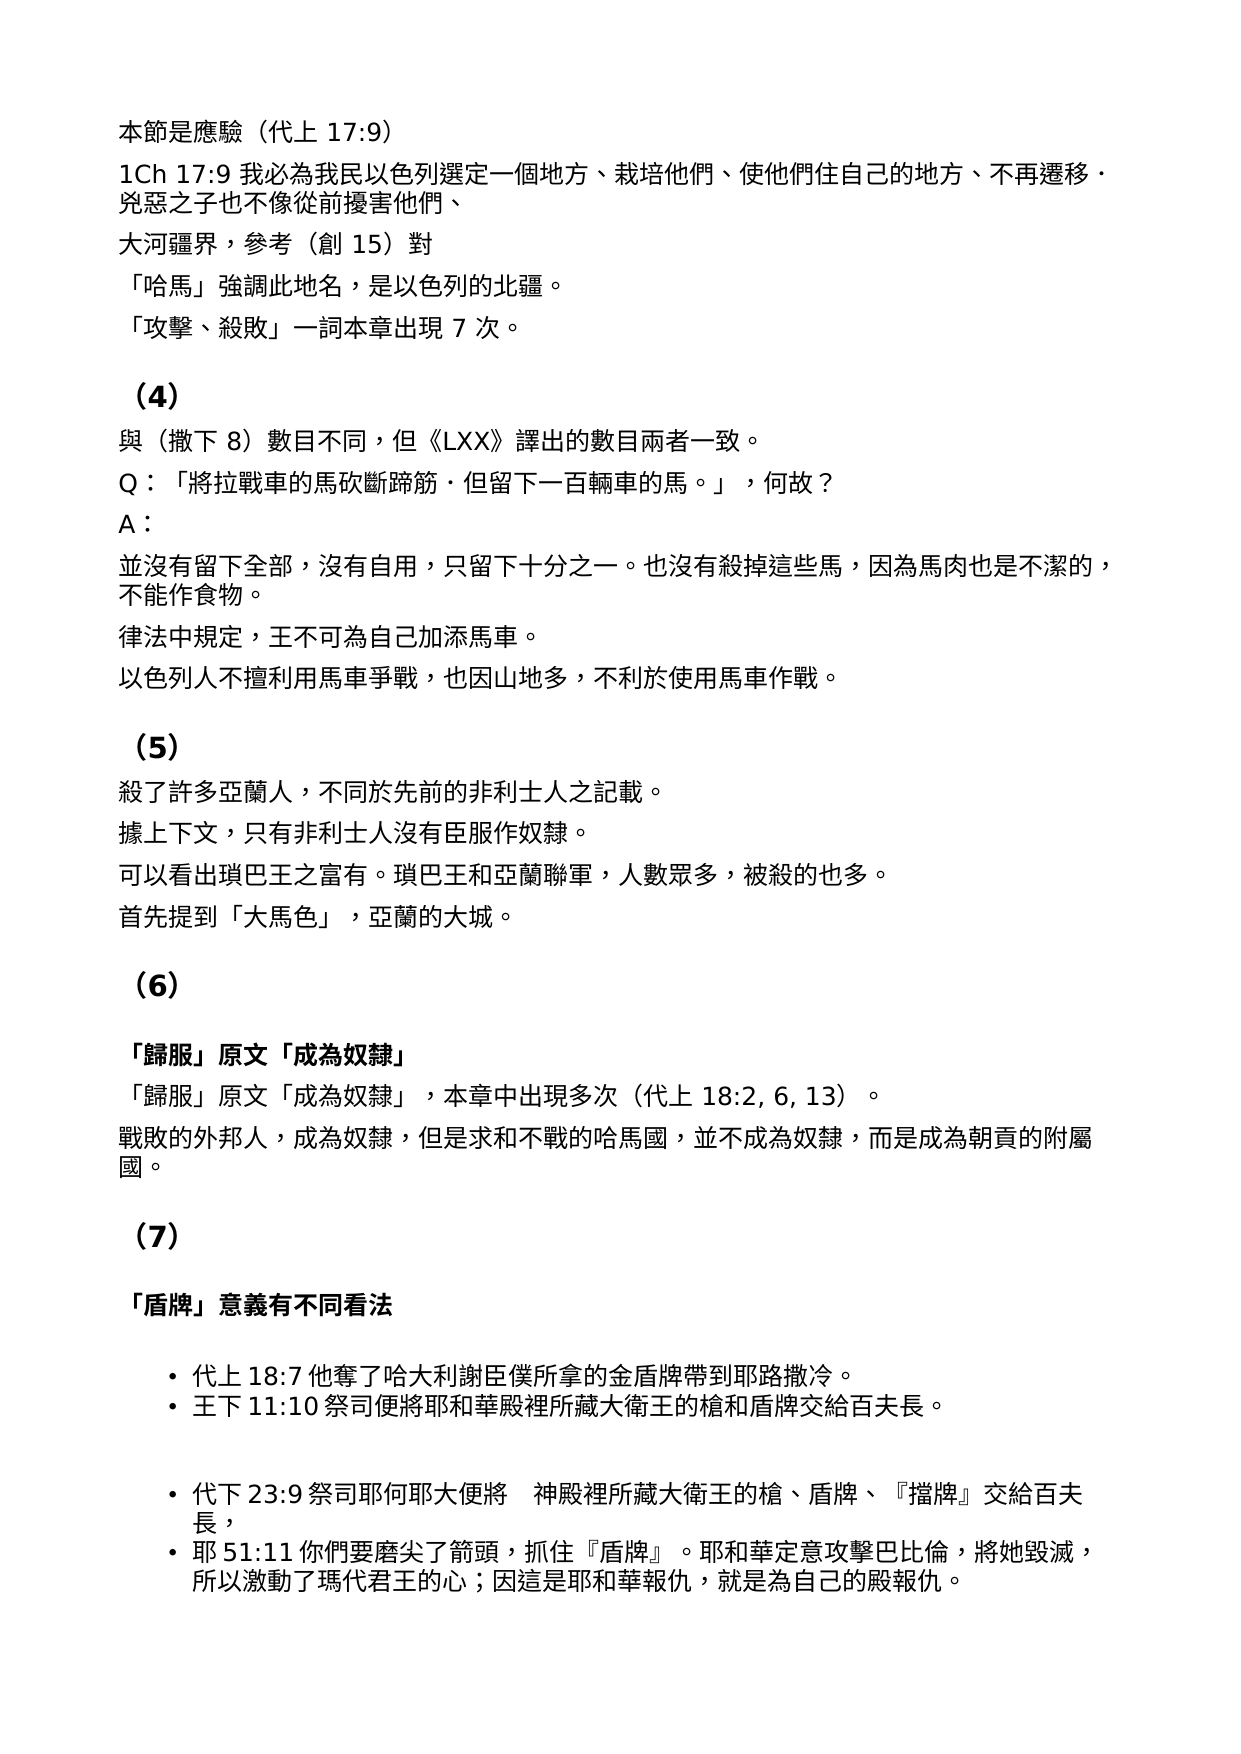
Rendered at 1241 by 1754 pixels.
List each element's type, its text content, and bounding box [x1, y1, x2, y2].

text 以色列人不擅利用馬車爭戰，也因山地多，不利於使用馬車作戰。 [118, 664, 1122, 694]
text 戰敗的外邦人，成為奴隸，但是求和不戰的哈馬國，並不成為奴隸，而是成為朝貢的附屬國。 [118, 1124, 1122, 1182]
list 耶51:11你們要磨尖了箭頭，抓住『盾牌』。耶和華定意攻擊巴比倫，將她毀滅，所以激動了瑪代君王的心；因這是耶和華報仇，就是為自己的殿報仇。 [177, 1538, 1122, 1597]
text 與（撒下 8）數目不同，但《LXX》譯出的數目兩者一致。 [118, 427, 1122, 456]
text 律法中規定，王不可為自己加添馬車。 [118, 623, 1122, 652]
text A： [118, 510, 1122, 539]
text 「攻擊、殺敗」一詞本章出現 7 次。 [118, 314, 1122, 343]
text 本節是應驗（代上 17:9） [118, 118, 1122, 147]
subtitle 「盾牌」意義有不同看法 [118, 1291, 1122, 1321]
list 代上18:7他奪了哈大利謝臣僕所拿的金盾牌帶到耶路撒冷。 [177, 1363, 1122, 1392]
text 殺了許多亞蘭人，不同於先前的非利士人之記載。 [118, 778, 1122, 807]
subtitle （7） [118, 1220, 1122, 1254]
subtitle 「歸服」原文「成為奴隸」 [118, 1041, 1122, 1070]
list 王下11:10祭司便將耶和華殿裡所藏大衛王的槍和盾牌交給百夫長。 [177, 1392, 1122, 1421]
text Q：「將拉戰車的馬砍斷蹄筋．但留下一百輛車的馬。」，何故？ [118, 469, 1122, 498]
text 「哈馬」強調此地名，是以色列的北疆。 [118, 272, 1122, 301]
text 可以看出瑣巴王之富有。瑣巴王和亞蘭聯軍，人數眾多，被殺的也多。 [118, 861, 1122, 890]
subtitle （4） [118, 381, 1122, 414]
text 「歸服」原文「成為奴隸」，本章中出現多次（代上 18:2, 6, 13）。 [118, 1082, 1122, 1112]
list 代下23:9祭司耶何耶大便將 神殿裡所藏大衛王的槍、盾牌、『擋牌』交給百夫長， [177, 1480, 1122, 1538]
text 大河疆界，參考（創 15）對 [118, 231, 1122, 260]
text 並沒有留下全部，沒有自用，只留下十分之一。也沒有殺掉這些馬，因為馬肉也是不潔的，不能作食物。 [118, 552, 1122, 610]
subtitle （5） [118, 731, 1122, 765]
text 1Ch 17:9 我必為我民以色列選定一個地方、栽培他們、使他們住自己的地方、不再遷移．兇惡之子也不像從前擾害他們、 [118, 160, 1122, 218]
subtitle （6） [118, 969, 1122, 1003]
text 首先提到「大馬色」，亞蘭的大城。 [118, 903, 1122, 932]
text 據上下文，只有非利士人沒有臣服作奴隸。 [118, 819, 1122, 848]
